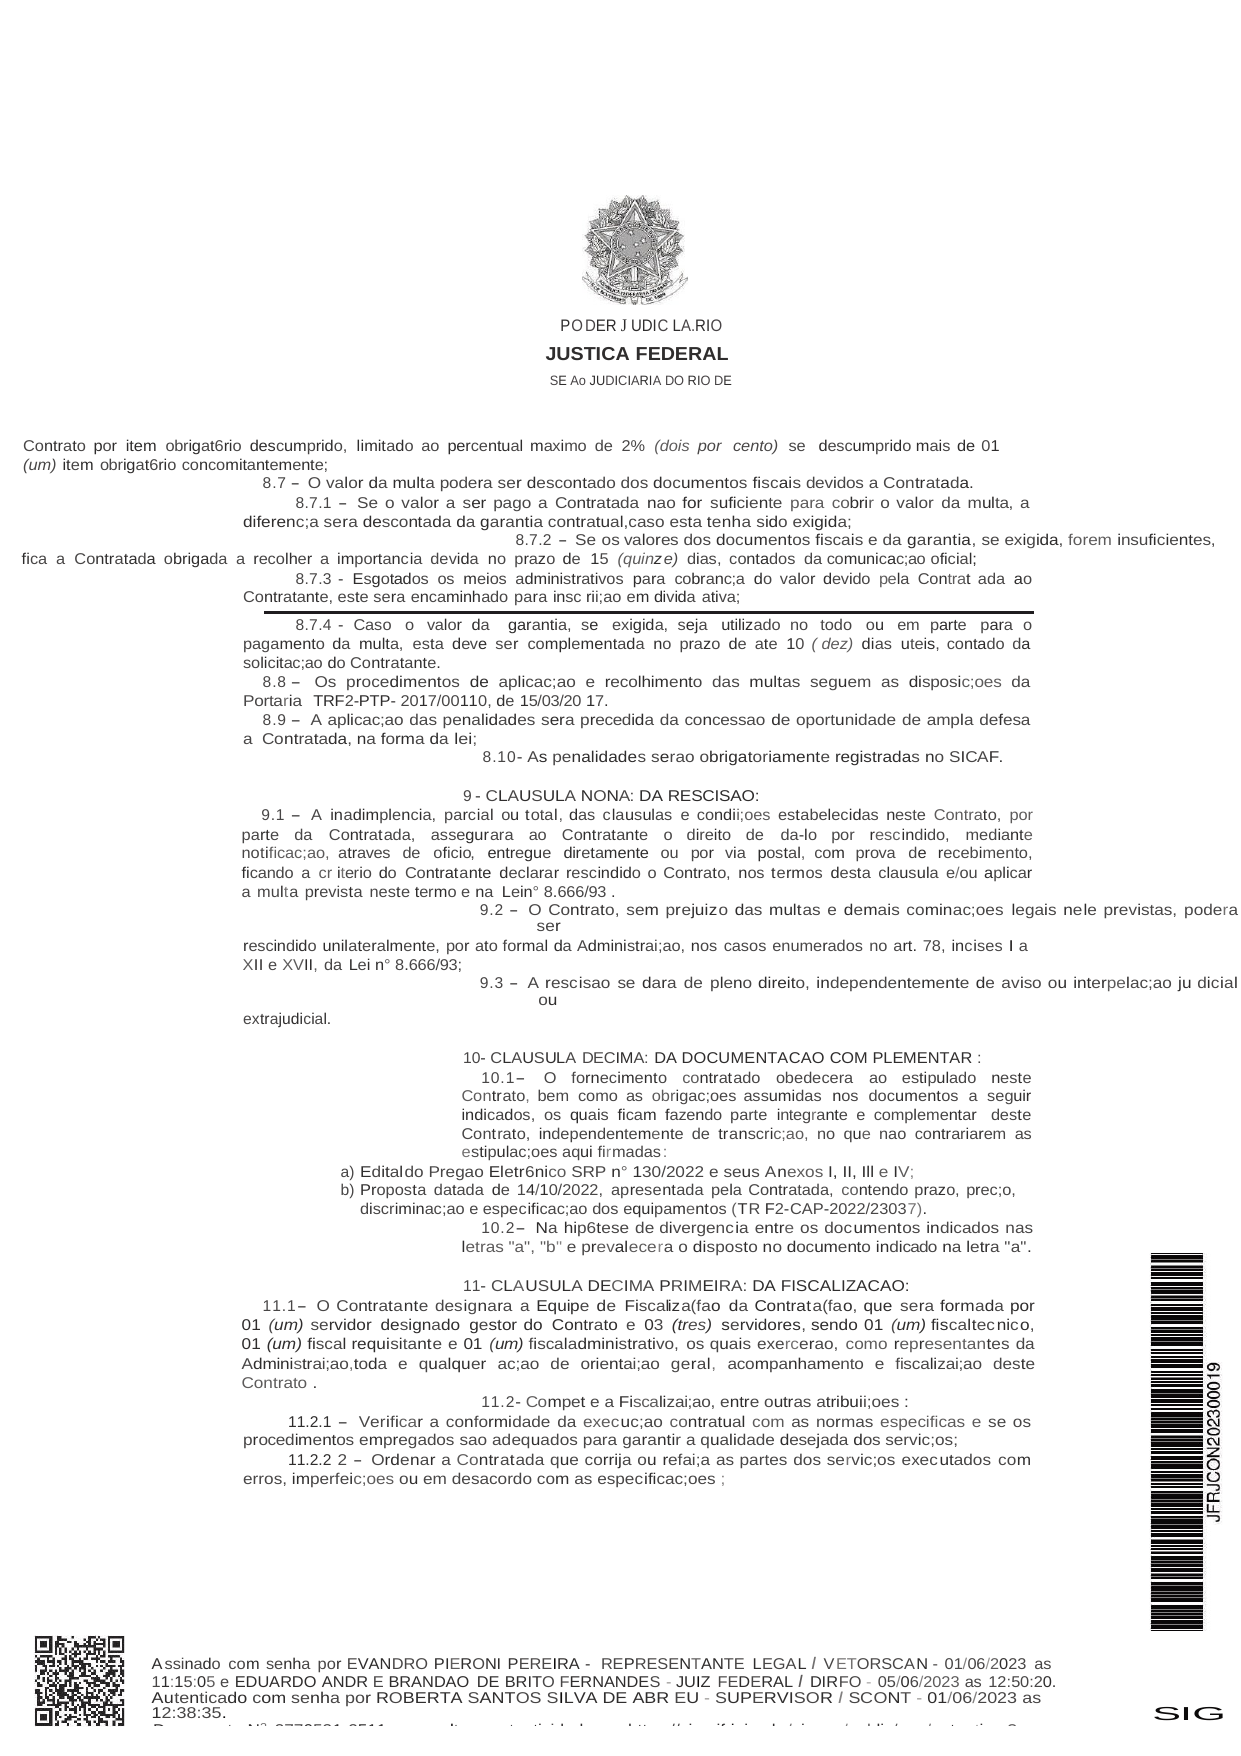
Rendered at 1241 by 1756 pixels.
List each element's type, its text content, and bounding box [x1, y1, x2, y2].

list - Verificar a conformidade da execuc;ao contratual com as normas especificas e se os procedimentos empregados sao adequados para garantir a qualidade desejada dos servic;os; [193, 1413, 1031, 1449]
list - O valor da multa podera ser descontado dos documentos fiscais devidos a Contratada. [216, 475, 1238, 492]
text extrajudicial. [243, 1010, 1238, 1028]
list Proposta datada de 14/10/2022, apresentada pela Contratada, contendo prazo, prec;o, discriminac;ao e especificac;ao dos equipamentos (TR F2-CAP-2022/23037). [340, 1181, 1031, 1218]
list - Se os valores dos documentos fiscais e da garantia, se exigida, forem insuficientes, [515, 532, 1238, 549]
list - Na hip6tese de divergencia entre os documentos indicados nas letras "a", "b" e prevalecera o disposto no documento indicado na letra "a". [433, 1219, 1033, 1256]
text Contrato por item obrigat6rio descumprido, limitado ao percentual maximo de 2% (dois por cento) se descumprido mais de 01 (um) item obrigat6rio concomitantemente; [23, 437, 1031, 474]
list - Os procedimentos de aplicac;ao e recolhimento das multas seguem as disposic;oes da Portaria TRF2-PTP- 2017/00110, de 15/03/20 17. [216, 673, 1031, 710]
list - A aplicac;ao das penalidades sera precedida da concessao de oportunidade de ampla defesa a Contratada, na forma da lei; [216, 710, 1031, 748]
list - CLAUSULA DECIMA PRIMEIRA: DA FISCALIZACAO: [463, 1277, 1149, 1295]
list - CLAUSULA DECIMA: DA DOCUMENTACAO COM PLEMENTAR : [463, 1049, 1238, 1067]
list - Se o valor a ser pago a Contratada nao for suficiente para cobrir o valor da multa, a diferenc;a sera descontada da garantia contratual,caso esta tenha sido exigida; [201, 493, 1031, 531]
text fica a Contratada obrigada a recolher a importancia devida no prazo de 15 (quinze) dias, contados da comunicac;ao oficial; [21, 550, 1057, 568]
list - O Contratante designara a Equipe de Fiscaliza(fao da Contrata(fao, que sera formada por 01 (um) servidor designado gestor do Contrato e 03 (tres) servidores, sendo 01 (um) fiscaltecnico, 01 (um) fiscal requisitante e 01 (um) fiscaladministrativo, os quais exercerao, como representantes da Administrai;ao,toda e qualquer ac;ao de orientai;ao geral, acompanhamento e fiscalizai;ao deste Contrato . [213, 1296, 1035, 1392]
list - Caso o valor da garantia, se exigida, seja utilizado no todo ou em parte para o pagamento da multa, esta deve ser complementada no prazo de ate 10 ( dez) dias uteis, contado da solicitac;ao do Contratante. [201, 606, 1032, 672]
list - As penalidades serao obrigatoriamente registradas no SICAF. [482, 749, 1238, 766]
list - O Contrato, sem prejuizo das multas e demais cominac;oes legais nele previstas, podera ser [479, 901, 1238, 935]
list Editaldo Pregao Eletr6nico SRP n° 130/2022 e seus Anexos I, II, Ill e IV; [340, 1162, 1238, 1181]
list - A inadimplencia, parcial ou total, das clausulas e condii;oes estabelecidas neste Contrato, por parte da Contratada, assegurara ao Contratante o direito de da-lo por rescindido, mediante notificac;ao, atraves de oficio, entregue diretamente ou por via postal, com prova de recebimento, ficando a cr iterio do Contratante declarar rescindido o Contrato, nos termos desta clausula e/ou aplicar a multa prevista neste termo e na Lein° 8.666/93 . [213, 806, 1033, 900]
list - Esgotados os meios administrativos para cobranc;a do valor devido pela Contrat ada ao Contratante, este sera encaminhado para insc rii;ao em divida ativa; [201, 569, 1033, 606]
list - CLAUSULA NONA: DA RESCISAO: [463, 787, 1238, 805]
list - A rescisao se dara de pleno direito, independentemente de aviso ou interpelac;ao ju dicial ou [479, 975, 1238, 1008]
list - Compet e a Fiscalizai;ao, entre outras atribuii;oes : [481, 1393, 1149, 1411]
list 2 - Ordenar a Contratada que corrija ou refai;a as partes dos servic;os executados com erros, imperfeic;oes ou em desacordo com as especificac;oes ; [193, 1450, 1032, 1488]
list - O fornecimento contratado obedecera ao estipulado neste Contrato, bem como as obrigac;oes assumidas nos documentos a seguir indicados, os quais ficam fazendo parte integrante e complementar deste Contrato, independentemente de transcric;ao, no que nao contrariarem as estipulac;oes aqui firmadas: [433, 1068, 1032, 1161]
text rescindido unilateralmente, por ato formal da Administrai;ao, nos casos enumerados no art. 78, incises I a XII e XVII, da Lei n° 8.666/93; [242, 937, 1031, 974]
